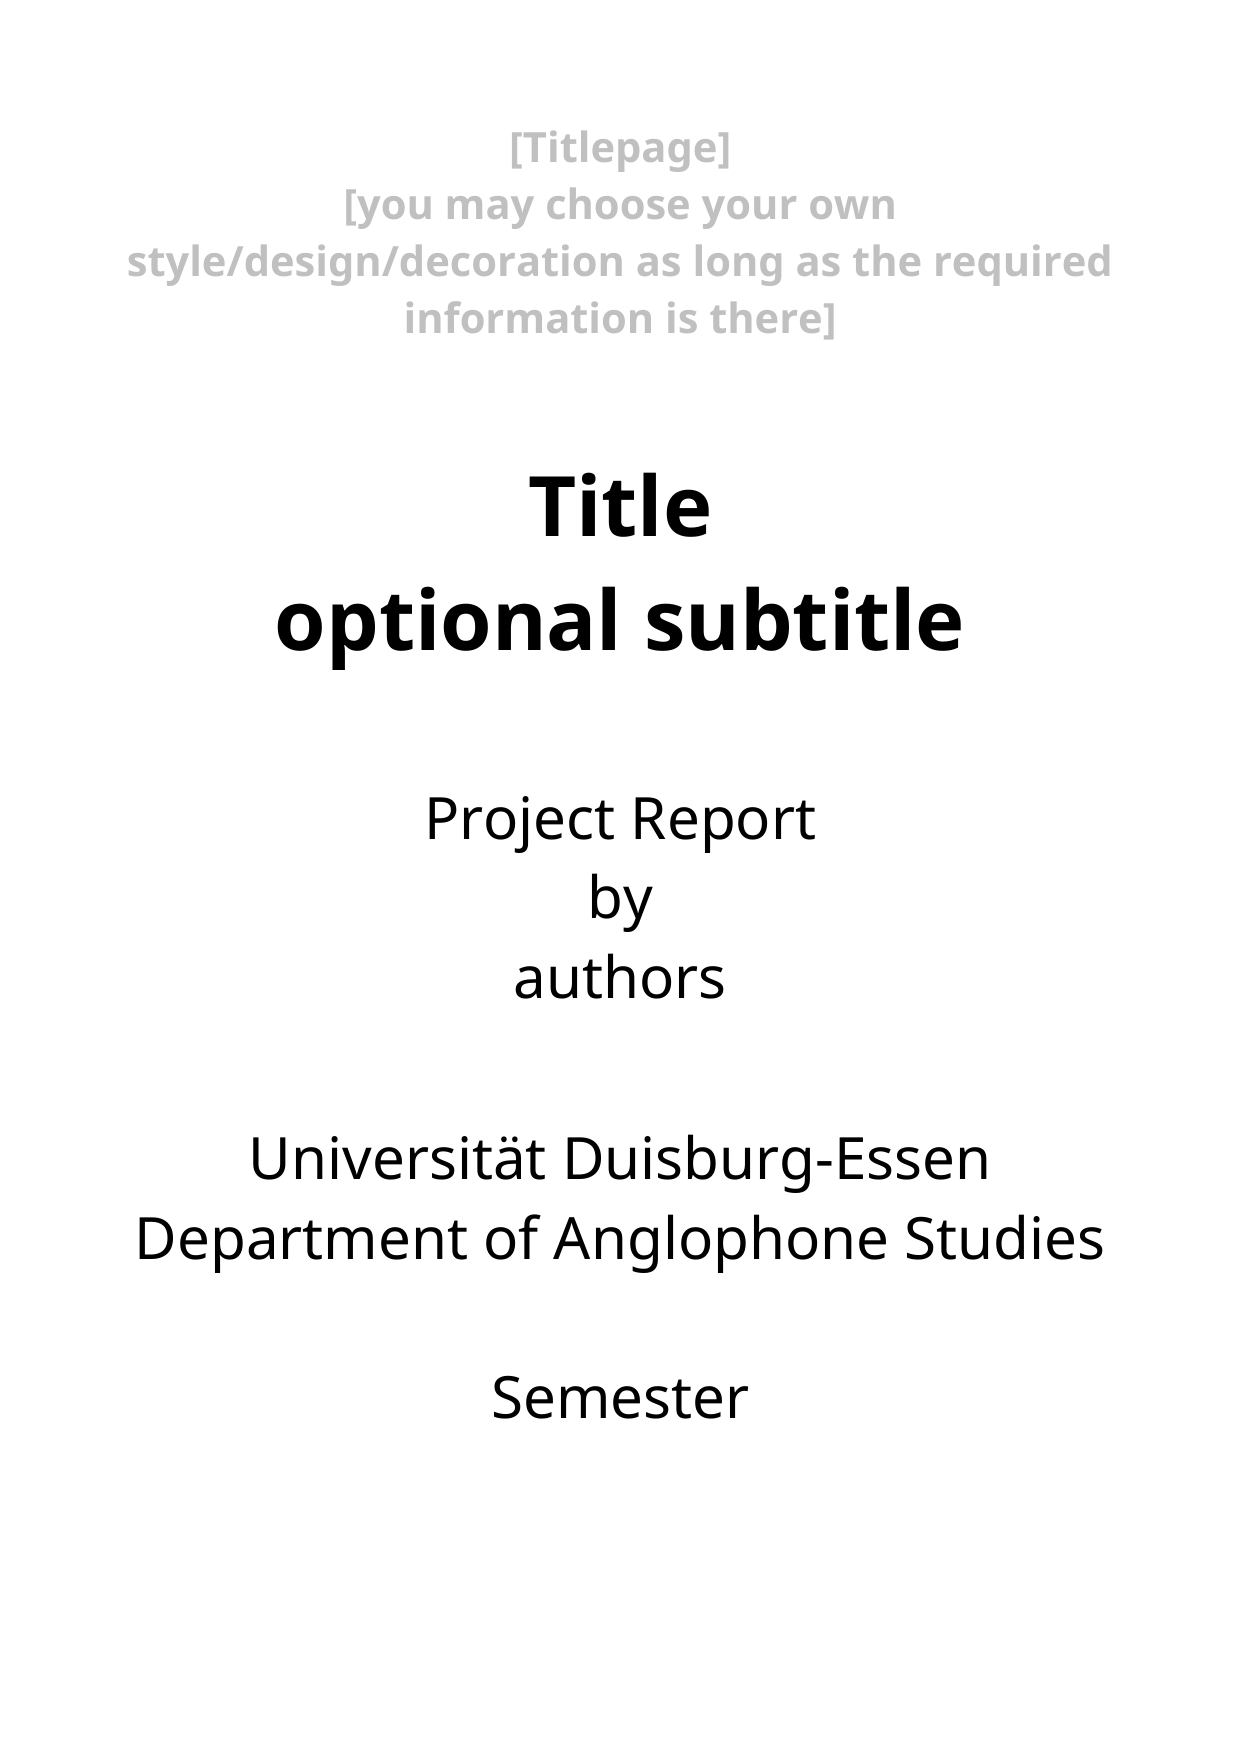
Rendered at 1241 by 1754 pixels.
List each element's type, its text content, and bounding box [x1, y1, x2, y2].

text Title [118, 447, 1122, 561]
text Universität Duisburg-Essen [118, 1117, 1122, 1197]
text Department of Anglophone Studies [118, 1197, 1122, 1276]
text Project Report [118, 777, 1122, 856]
text Semester [118, 1356, 1122, 1435]
text by [118, 856, 1122, 936]
text authors [118, 936, 1122, 1015]
text optional subtitle [118, 561, 1122, 674]
text [you may choose your own style/design/decoration as long as the required information is there] [118, 175, 1122, 345]
text [Titlepage] [118, 118, 1122, 175]
